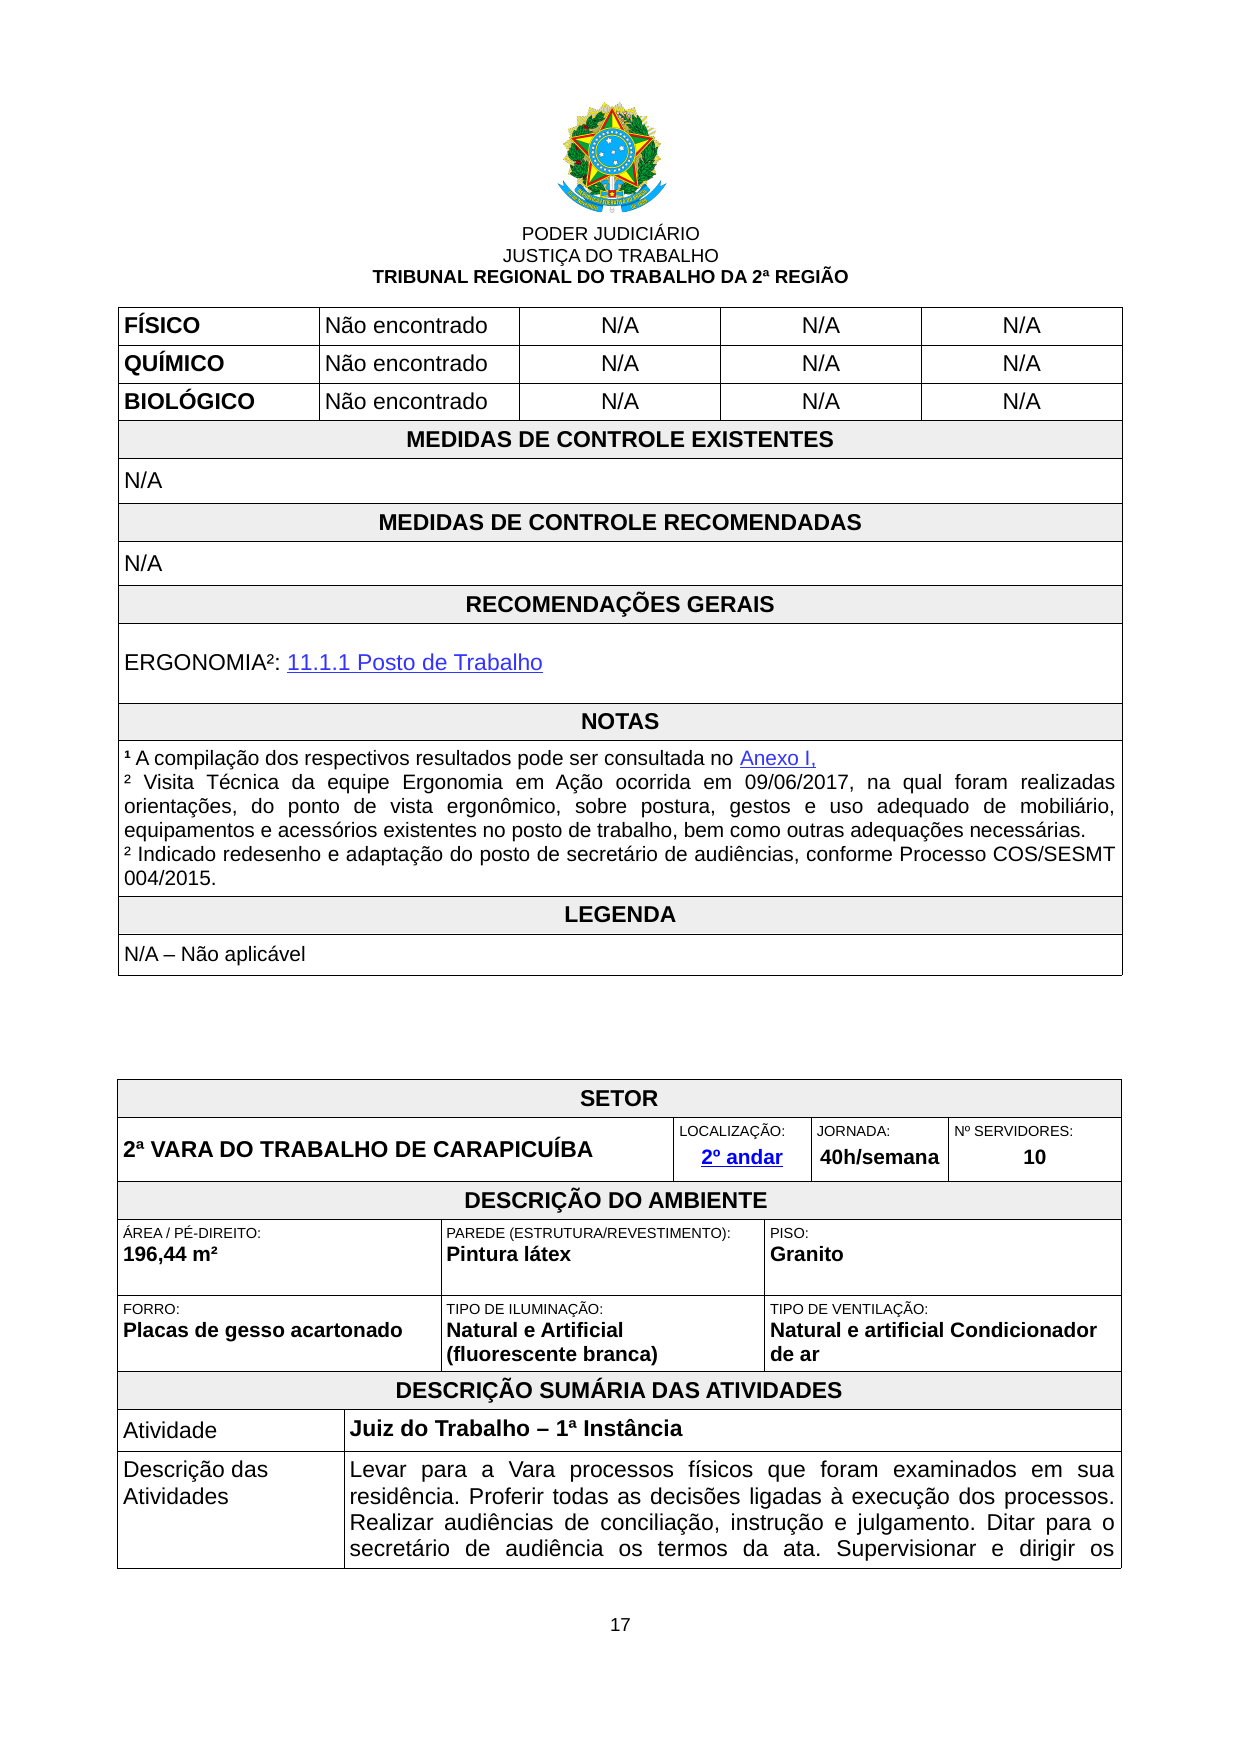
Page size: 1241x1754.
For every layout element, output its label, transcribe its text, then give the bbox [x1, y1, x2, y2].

table_cell FÍSICO [119, 308, 319, 344]
table_cell N/A [922, 346, 1122, 382]
table_cell ¹ A compilação dos respectivos resultados pode ser consultada no Anexo I, ² Visita Técnica da equipe Ergonomia em Ação ocorrida em 09/06/2017, na qual foram realizadas orientações, do ponto de vista ergonômico, sobre postura, gestos e uso adequado de mobiliário, equipamentos e acessórios existentes no posto de trabalho, bem como outras adequações necessárias. ² Indicado redesenho e adaptação do posto de secretário de audiências, conforme Processo COS/SESMT 004/2015. [119, 741, 1122, 896]
table_cell TIPO DE ILUMINAÇÃO: Natural e Artificial (fluorescente branca) [442, 1296, 764, 1371]
table_cell N/A [119, 542, 1122, 585]
table_cell Não encontrado [320, 346, 519, 382]
table_cell MEDIDAS DE CONTROLE RECOMENDADAS [119, 504, 1122, 541]
table_cell DESCRIÇÃO SUMÁRIA DAS ATIVIDADES [118, 1372, 1121, 1409]
table_cell 2ª VARA DO TRABALHO DE CARAPICUÍBA [118, 1118, 673, 1181]
table_cell QUÍMICO [119, 346, 319, 382]
table_cell LOCALIZAÇÃO: 2º andar [674, 1118, 811, 1181]
table_cell Descrição das Atividades [118, 1452, 344, 1567]
table_cell LEGENDA [119, 897, 1122, 933]
table_cell N/A [520, 384, 720, 420]
table_cell N/A [721, 384, 921, 420]
table_cell TIPO DE VENTILAÇÃO: Natural e artificial Condicionador de ar [765, 1296, 1121, 1371]
table_cell BIOLÓGICO [119, 384, 319, 420]
table_cell Juiz do Trabalho – 1ª Instância [345, 1410, 1121, 1451]
table_cell PISO: Granito [765, 1220, 1121, 1295]
table_cell N/A [520, 346, 720, 382]
table_cell N/A [721, 308, 921, 344]
table_cell N/A [922, 384, 1122, 420]
table_cell N/A [922, 308, 1122, 344]
table_cell PAREDE (ESTRUTURA/REVESTIMENTO): Pintura látex [442, 1220, 764, 1295]
table_cell Levar para a Vara processos físicos que foram examinados em sua residência. Proferir todas as decisões ligadas à execução dos processos. Realizar audiências de conciliação, instrução e julgamento. Ditar para o secretário de audiência os termos da ata. Supervisionar e dirigir os [345, 1452, 1121, 1567]
table_cell Atividade [118, 1410, 344, 1451]
table_cell Não encontrado [320, 308, 519, 344]
table_cell N/A [119, 459, 1122, 503]
table_cell N/A – Não aplicável [119, 935, 1122, 975]
table_cell ERGONOMIA²: 11.1.1 Posto de Trabalho [119, 624, 1122, 702]
table_cell N/A [721, 346, 921, 382]
table_cell NOTAS [119, 704, 1122, 740]
table_cell RECOMENDAÇÕES GERAIS [119, 586, 1122, 623]
table_header SETOR [118, 1080, 1121, 1117]
table_cell Não encontrado [320, 384, 519, 420]
table_cell MEDIDAS DE CONTROLE EXISTENTES [119, 421, 1122, 458]
table_cell FORRO: Placas de gesso acartonado [118, 1296, 441, 1371]
table_cell JORNADA: 40h/semana [812, 1118, 948, 1181]
table_cell N/A [520, 308, 720, 344]
table_cell ÁREA / PÉ-DIREITO: 196,44 m² [118, 1220, 441, 1295]
table_cell Nº SERVIDORES: 10 [949, 1118, 1121, 1181]
table_cell DESCRIÇÃO DO AMBIENTE [118, 1182, 1121, 1219]
